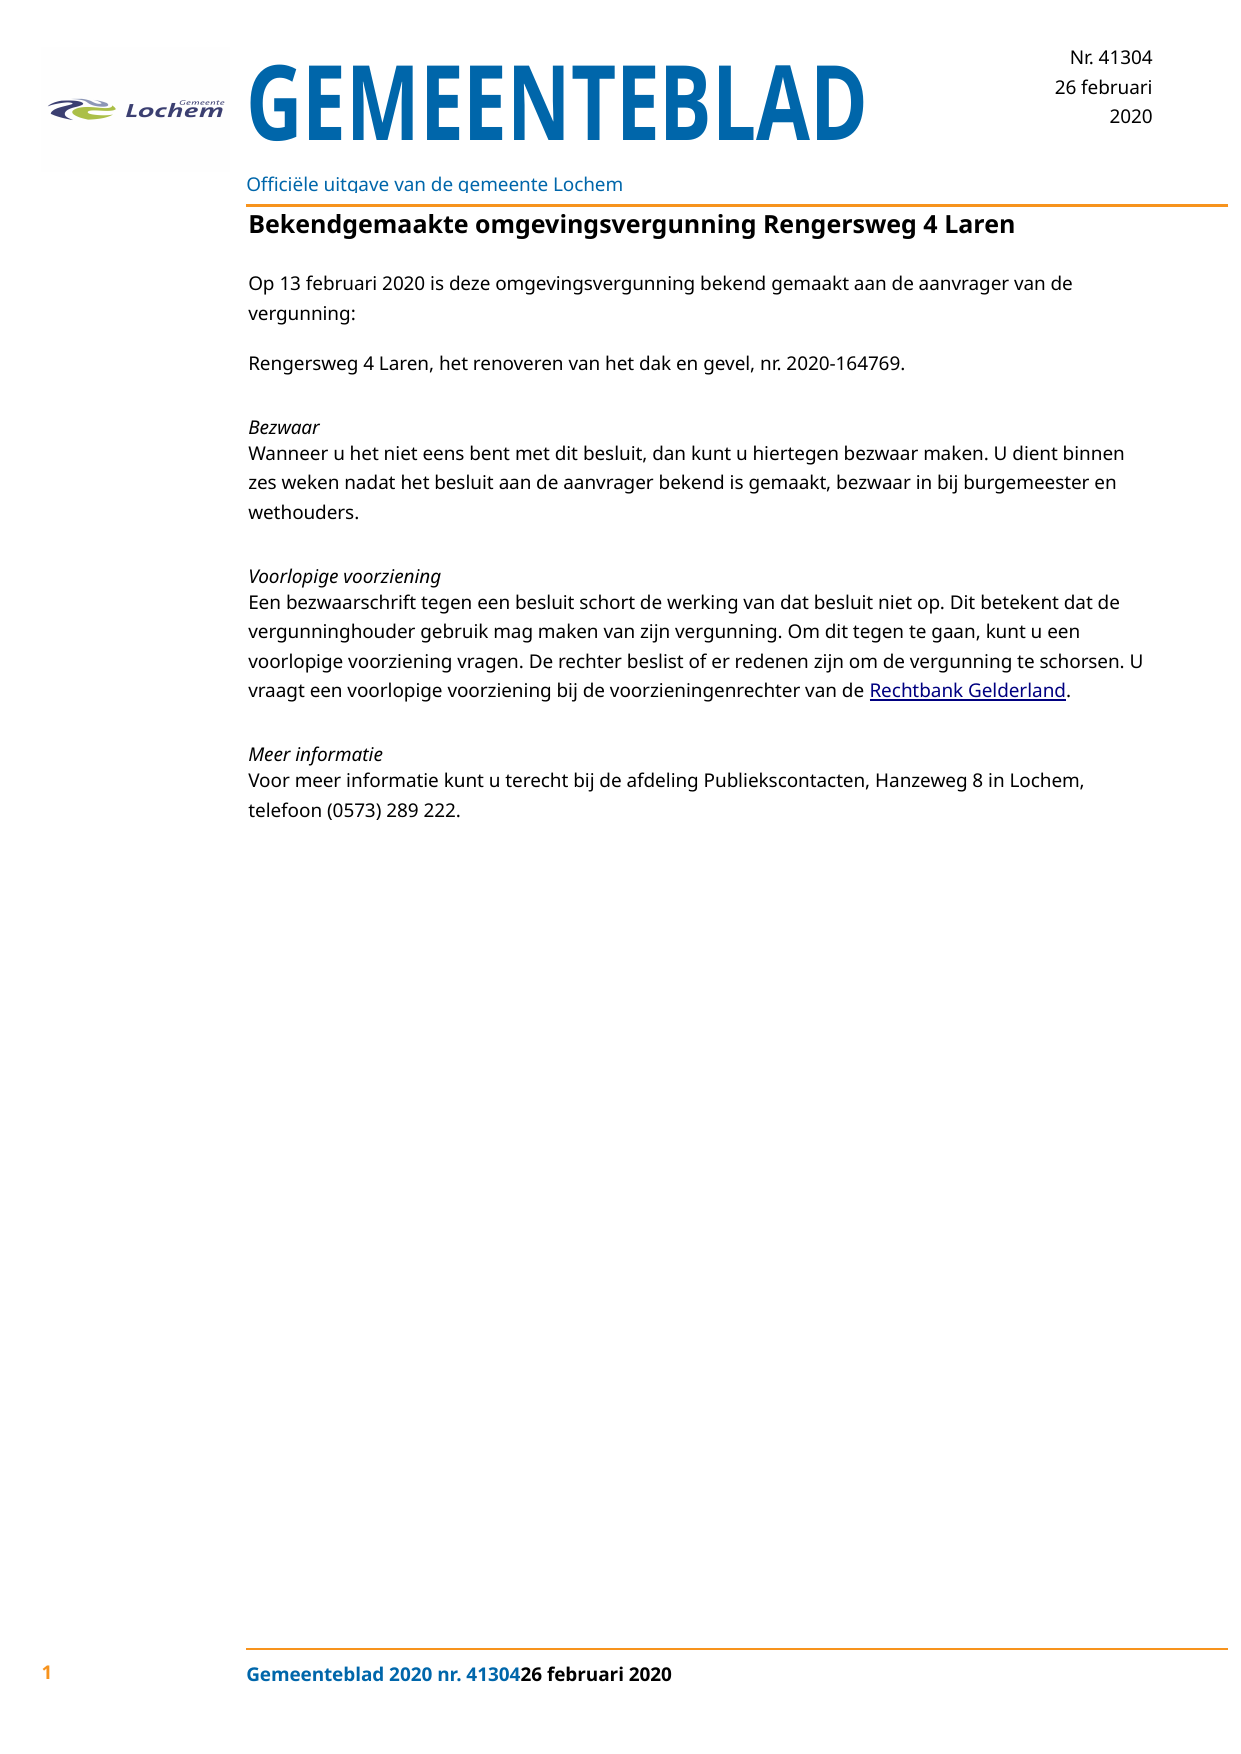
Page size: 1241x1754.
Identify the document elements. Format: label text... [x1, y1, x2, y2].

text Rengersweg 4 Laren, het renoveren van het dak en gevel, nr. 2020-164769. [248, 350, 1152, 376]
picture [41, 47, 231, 172]
text Een bezwaarschrift tegen een besluit schort de werking van dat besluit niet op. Dit betekent dat de vergunninghouder gebruik mag maken van zijn vergunning. Om dit tegen te gaan, kunt u een voorlopige voorziening vragen. De rechter beslist of er redenen zijn om de vergunning te schorsen. U vraagt een voorlopige voorziening bij de voorzieningenrechter van de Rechtbank Gelderland. [248, 589, 1152, 703]
text Voor meer informatie kunt u terecht bij de afdeling Publiekscontacten, Hanzeweg 8 in Lochem, telefoon (0573) 289 222. [248, 767, 1152, 823]
text Bezwaar [248, 414, 1152, 440]
text Meer informatie [248, 742, 1152, 767]
text Wanneer u het niet eens bent met dit besluit, dan kunt u hiertegen bezwaar maken. U dient binnen zes weken nadat het besluit aan de aanvrager bekend is gemaakt, bezwaar in bij burgemeester en wethouders. [248, 440, 1152, 525]
text Voorlopige voorziening [248, 563, 1152, 589]
text Bekendgemaakte omgevingsvergunning Rengersweg 4 Laren [248, 207, 1152, 241]
text Op 13 februari 2020 is deze omgevingsvergunning bekend gemaakt aan de aanvrager van de vergunning: [248, 270, 1152, 326]
